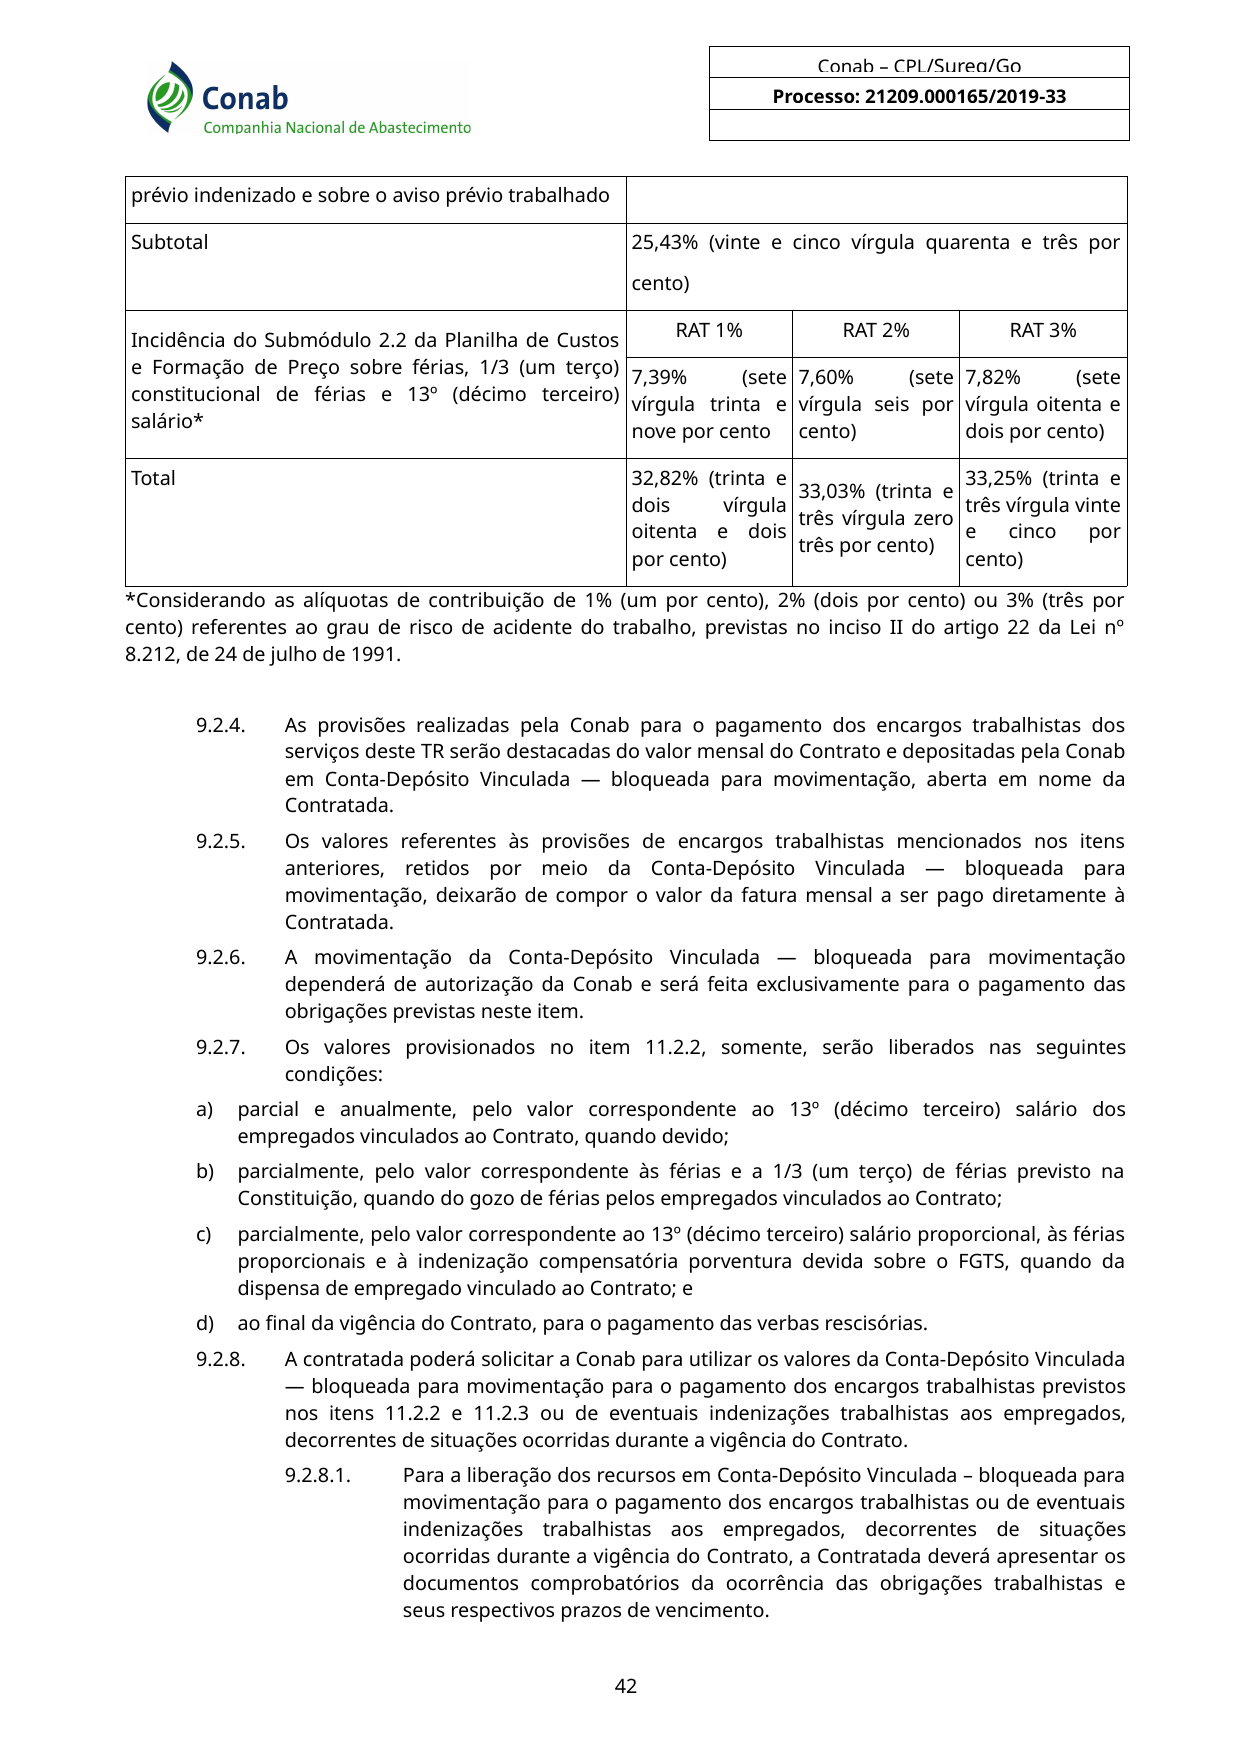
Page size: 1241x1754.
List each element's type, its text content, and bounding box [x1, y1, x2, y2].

list A movimentação da Conta-Depósito Vinculada ― bloqueada para movimentação dependerá de autorização da Conab e será feita exclusivamente para o pagamento das obrigações previstas neste item. [196, 943, 1127, 1024]
table_cell 7,82% (sete vírgula oitenta e dois por cento) [960, 358, 1127, 458]
picture [147, 61, 471, 134]
table_cell 32,82% (trinta e dois vírgula oitenta e dois por cento) [627, 459, 792, 586]
table_cell Subtotal [126, 224, 626, 310]
list parcialmente, pelo valor correspondente ao 13º (décimo terceiro) salário proporcional, às férias proporcionais e à indenização compensatória porventura devida sobre o FGTS, quando da dispensa de empregado vinculado ao Contrato; e [196, 1220, 1127, 1301]
table_cell 33,25% (trinta e três vírgula vinte e cinco por cento) [960, 459, 1127, 586]
list parcialmente, pelo valor correspondente às férias e a 1/3 (um terço) de férias previsto na Constituição, quando do gozo de férias pelos empregados vinculados ao Contrato; [196, 1158, 1127, 1212]
table_cell 25,43% (vinte e cinco vírgula quarenta e três por cento) [627, 224, 1127, 310]
list Os valores provisionados no item 11.2.2, somente, serão liberados nas seguintes condições: [196, 1033, 1127, 1087]
table_cell 7,39% (sete vírgula trinta e nove por cento [627, 358, 792, 458]
table_cell Total [126, 459, 626, 586]
table_cell RAT 1% [627, 311, 792, 357]
list A contratada poderá solicitar a Conab para utilizar os valores da Conta-Depósito Vinculada ― bloqueada para movimentação para o pagamento dos encargos trabalhistas previstos nos itens 11.2.2 e 11.2.3 ou de eventuais indenizações trabalhistas aos empregados, decorrentes de situações ocorridas durante a vigência do Contrato. [196, 1345, 1127, 1453]
list Para a liberação dos recursos em Conta-Depósito Vinculada – bloqueada para movimentação para o pagamento dos encargos trabalhistas ou de eventuais indenizações trabalhistas aos empregados, decorrentes de situações ocorridas durante a vigência do Contrato, a Contratada deverá apresentar os documentos comprobatórios da ocorrência das obrigações trabalhistas e seus respectivos prazos de vencimento. [284, 1461, 1127, 1623]
list ao final da vigência do Contrato, para o pagamento das verbas rescisórias. [196, 1309, 1127, 1336]
table_cell 33,03% (trinta e três vírgula zero três por cento) [793, 459, 959, 586]
table_cell prévio indenizado e sobre o aviso prévio trabalhado [126, 177, 626, 223]
text *Considerando as alíquotas de contribuição de 1% (um por cento), 2% (dois por cento) ou 3% (três por cento) referentes ao grau de risco de acidente do trabalho, previstas no inciso II do artigo 22 da Lei nº 8.212, de 24 de julho de 1991. [125, 587, 1127, 667]
table_cell 7,60% (sete vírgula seis por cento) [793, 358, 959, 458]
table_cell [627, 177, 1127, 223]
table_cell RAT 2% [793, 311, 959, 357]
list As provisões realizadas pela Conab para o pagamento dos encargos trabalhistas dos serviços deste TR serão destacadas do valor mensal do Contrato e depositadas pela Conab em Conta-Depósito Vinculada ― bloqueada para movimentação, aberta em nome da Contratada. [196, 711, 1127, 819]
list parcial e anualmente, pelo valor correspondente ao 13º (décimo terceiro) salário dos empregados vinculados ao Contrato, quando devido; [196, 1095, 1127, 1149]
table_cell Incidência do Submódulo 2.2 da Planilha de Custos e Formação de Preço sobre férias, 1/3 (um terço) constitucional de férias e 13º (décimo terceiro) salário* [126, 311, 626, 458]
list Os valores referentes às provisões de encargos trabalhistas mencionados nos itens anteriores, retidos por meio da Conta-Depósito Vinculada ― bloqueada para movimentação, deixarão de compor o valor da fatura mensal a ser pago diretamente à Contratada. [196, 827, 1127, 935]
table_cell RAT 3% [960, 311, 1127, 357]
